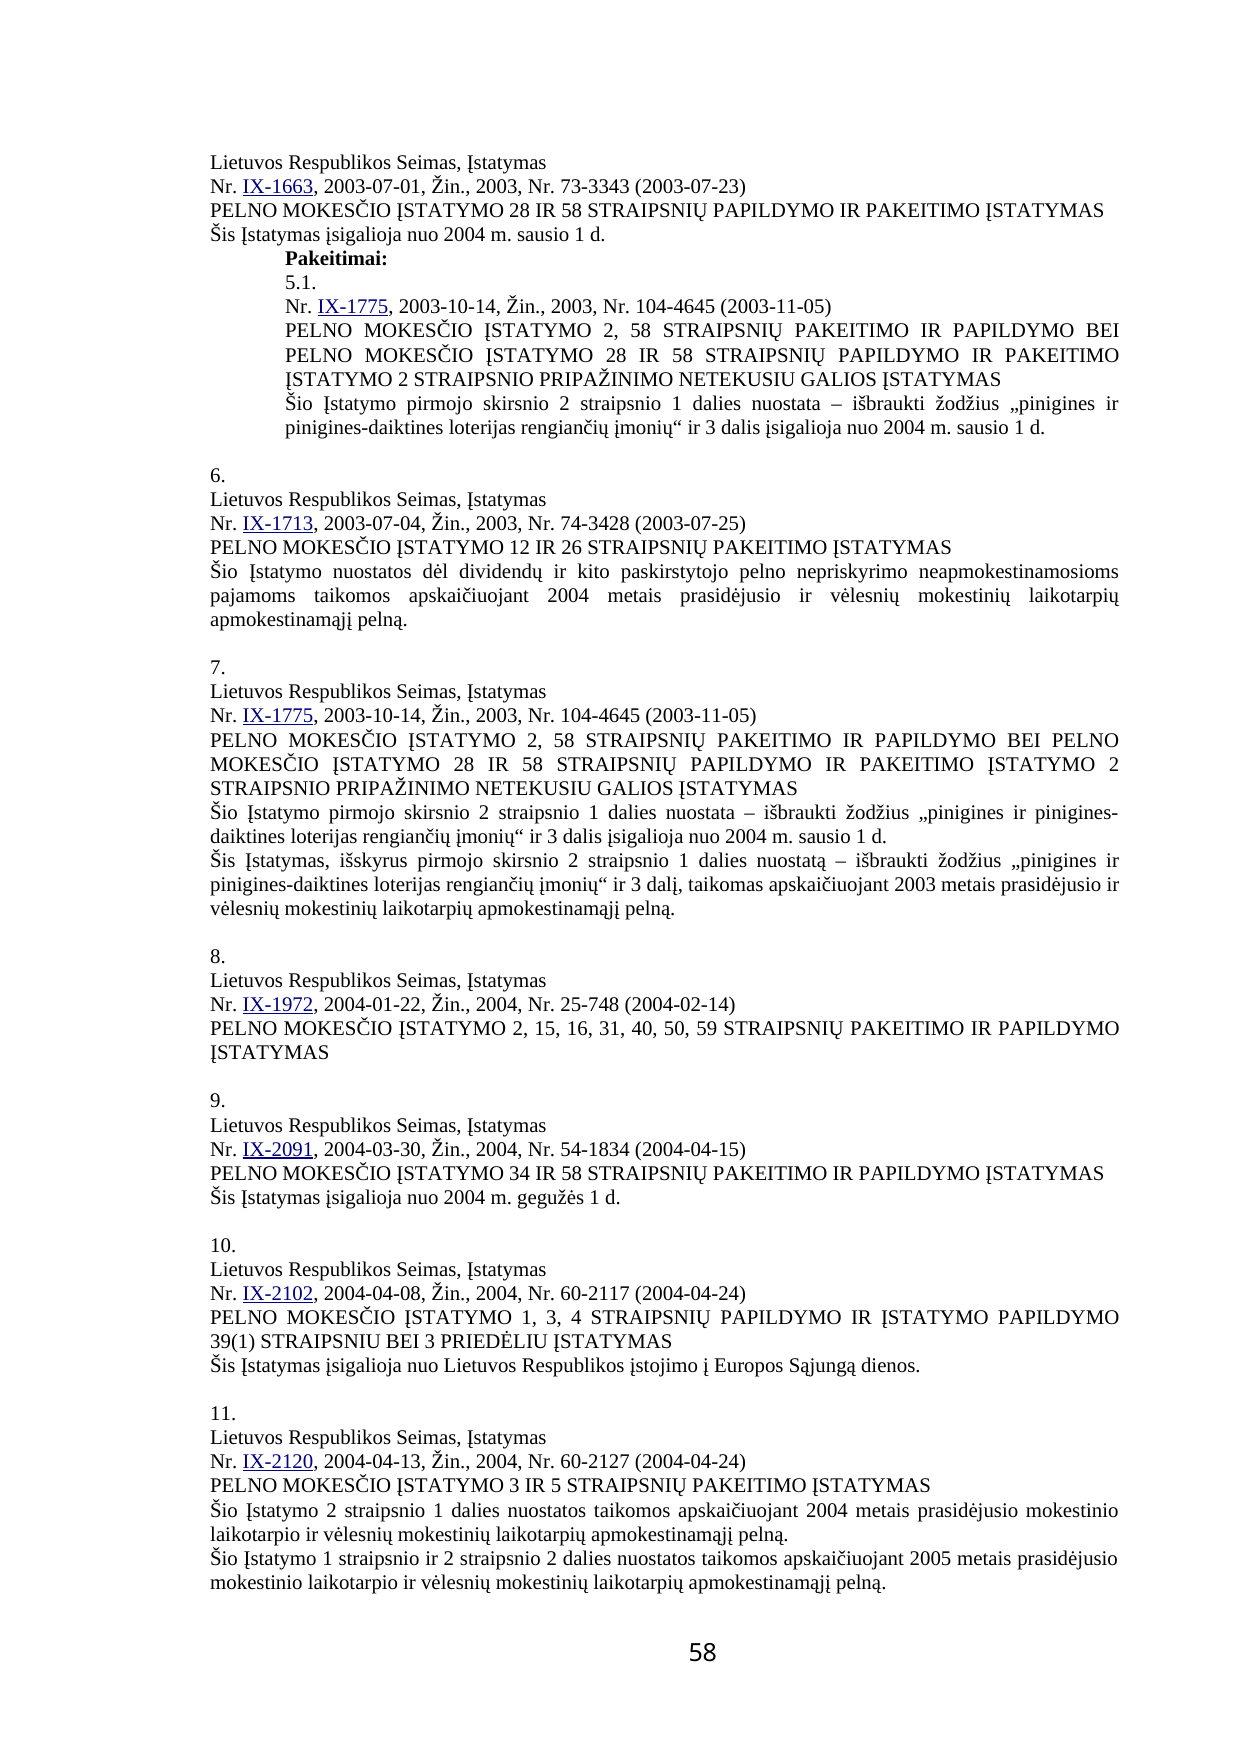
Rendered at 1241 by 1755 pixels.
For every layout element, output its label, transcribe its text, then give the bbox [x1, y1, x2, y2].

text PELNO MOKESČIO ĮSTATYMO 1, 3, 4 STRAIPSNIŲ PAPILDYMO IR ĮSTATYMO PAPILDYMO 39(1) STRAIPSNIU BEI 3 PRIEDĖLIU ĮSTATYMAS [210, 1305, 1120, 1353]
text 10. [210, 1233, 1120, 1257]
text Lietuvos Respublikos Seimas, Įstatymas [210, 1425, 1120, 1449]
text Lietuvos Respublikos Seimas, Įstatymas [210, 968, 1120, 992]
text PELNO MOKESČIO ĮSTATYMO 2, 58 STRAIPSNIŲ PAKEITIMO IR PAPILDYMO BEI PELNO MOKESČIO ĮSTATYMO 28 IR 58 STRAIPSNIŲ PAPILDYMO IR PAKEITIMO ĮSTATYMO 2 STRAIPSNIO PRIPAŽINIMO NETEKUSIU GALIOS ĮSTATYMAS [285, 318, 1120, 391]
text Nr. IX-2120, 2004-04-13, Žin., 2004, Nr. 60-2127 (2004-04-24) [210, 1449, 1120, 1473]
text Nr. IX-2102, 2004-04-08, Žin., 2004, Nr. 60-2117 (2004-04-24) [210, 1281, 1120, 1305]
text Nr. IX-1775, 2003-10-14, Žin., 2003, Nr. 104-4645 (2003-11-05) [210, 703, 1120, 727]
text Nr. IX-1775, 2003-10-14, Žin., 2003, Nr. 104-4645 (2003-11-05) [210, 294, 1120, 318]
text Lietuvos Respublikos Seimas, Įstatymas [210, 1257, 1120, 1281]
text Pakeitimai: [210, 246, 1120, 270]
text Lietuvos Respublikos Seimas, Įstatymas [210, 487, 1120, 511]
text 8. [210, 944, 1120, 968]
text Šio Įstatymo nuostatos dėl dividendų ir kito paskirstytojo pelno nepriskyrimo neapmokestinamosioms pajamoms taikomos apskaičiuojant 2004 metais prasidėjusio ir vėlesnių mokestinių laikotarpių apmokestinamąjį pelną. [210, 559, 1120, 631]
text Šio Įstatymo 1 straipsnio ir 2 straipsnio 2 dalies nuostatos taikomos apskaičiuojant 2005 metais prasidėjusio mokestinio laikotarpio ir vėlesnių mokestinių laikotarpių apmokestinamąjį pelną. [210, 1546, 1120, 1594]
text Šio Įstatymo 2 straipsnio 1 dalies nuostatos taikomos apskaičiuojant 2004 metais prasidėjusio mokestinio laikotarpio ir vėlesnių mokestinių laikotarpių apmokestinamąjį pelną. [210, 1497, 1120, 1546]
text 11. [210, 1401, 1120, 1425]
text 9. [210, 1088, 1120, 1112]
text 7. [210, 655, 1120, 679]
text 5.1. [210, 270, 1120, 294]
text Lietuvos Respublikos Seimas, Įstatymas [210, 679, 1120, 703]
text PELNO MOKESČIO ĮSTATYMO 34 IR 58 STRAIPSNIŲ PAKEITIMO IR PAPILDYMO ĮSTATYMAS [210, 1161, 1120, 1185]
text Lietuvos Respublikos Seimas, Įstatymas [210, 150, 1120, 174]
text Lietuvos Respublikos Seimas, Įstatymas [210, 1112, 1120, 1137]
text Nr. IX-1972, 2004-01-22, Žin., 2004, Nr. 25-748 (2004-02-14) [210, 992, 1120, 1016]
text PELNO MOKESČIO ĮSTATYMO 2, 58 STRAIPSNIŲ PAKEITIMO IR PAPILDYMO BEI PELNO MOKESČIO ĮSTATYMO 28 IR 58 STRAIPSNIŲ PAPILDYMO IR PAKEITIMO ĮSTATYMO 2 STRAIPSNIO PRIPAŽINIMO NETEKUSIU GALIOS ĮSTATYMAS [210, 727, 1120, 800]
text PELNO MOKESČIO ĮSTATYMO 12 IR 26 STRAIPSNIŲ PAKEITIMO ĮSTATYMAS [210, 535, 1120, 559]
text 6. [210, 463, 1120, 487]
text PELNO MOKESČIO ĮSTATYMO 28 IR 58 STRAIPSNIŲ PAPILDYMO IR PAKEITIMO ĮSTATYMAS [210, 198, 1120, 222]
text PELNO MOKESČIO ĮSTATYMO 3 IR 5 STRAIPSNIŲ PAKEITIMO ĮSTATYMAS [210, 1473, 1120, 1497]
text Šis Įstatymas įsigalioja nuo 2004 m. gegužės 1 d. [210, 1185, 1120, 1209]
text Nr. IX-1713, 2003-07-04, Žin., 2003, Nr. 74-3428 (2003-07-25) [210, 511, 1120, 535]
text Šis Įstatymas įsigalioja nuo Lietuvos Respublikos įstojimo į Europos Sąjungą dienos. [210, 1353, 1120, 1377]
text PELNO MOKESČIO ĮSTATYMO 2, 15, 16, 31, 40, 50, 59 STRAIPSNIŲ PAKEITIMO IR PAPILDYMO ĮSTATYMAS [210, 1016, 1120, 1064]
text Nr. IX-2091, 2004-03-30, Žin., 2004, Nr. 54-1834 (2004-04-15) [210, 1137, 1120, 1161]
text Nr. IX-1663, 2003-07-01, Žin., 2003, Nr. 73-3343 (2003-07-23) [210, 174, 1120, 198]
text Šis Įstatymas įsigalioja nuo 2004 m. sausio 1 d. [210, 222, 1120, 246]
text Šio Įstatymo pirmojo skirsnio 2 straipsnio 1 dalies nuostata – išbraukti žodžius „pinigines ir pinigines-daiktines loterijas rengiančių įmonių“ ir 3 dalis įsigalioja nuo 2004 m. sausio 1 d. [210, 800, 1120, 848]
text Šis Įstatymas, išskyrus pirmojo skirsnio 2 straipsnio 1 dalies nuostatą – išbraukti žodžius „pinigines ir pinigines-daiktines loterijas rengiančių įmonių“ ir 3 dalį, taikomas apskaičiuojant 2003 metais prasidėjusio ir vėlesnių mokestinių laikotarpių apmokestinamąjį pelną. [210, 848, 1120, 920]
text Šio Įstatymo pirmojo skirsnio 2 straipsnio 1 dalies nuostata – išbraukti žodžius „pinigines ir pinigines-daiktines loterijas rengiančių įmonių“ ir 3 dalis įsigalioja nuo 2004 m. sausio 1 d. [285, 391, 1120, 439]
